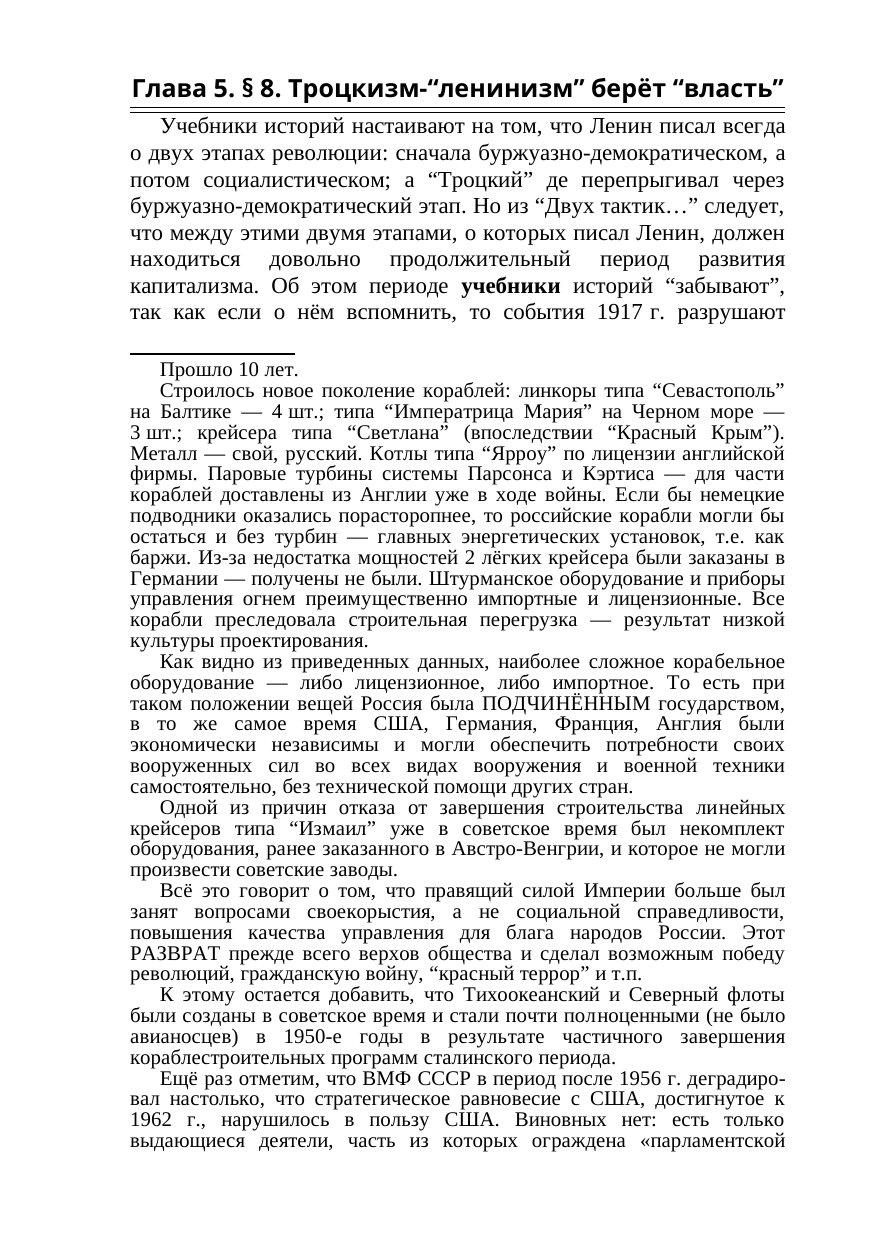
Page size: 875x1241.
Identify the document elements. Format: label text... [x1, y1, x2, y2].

text Всё это говорит о том, что правящий силой Империи бо­льше был занят вопросами своекорыстия, а не социальной справедливости, повышения качества управления для блага народов России. Этот РАЗВРАТ прежде всего верхов общества и сделал возможным победу революций, граждан­скую войну, “красный террор” и т.п. [130, 881, 785, 985]
text Как видно из приведенных данных, наиболее сложное кора­бельное оборудование — либо лицензионное, либо импортное. То есть при таком положении вещей Россия была ПОДЧИ­НЁННЫМ государством, в то же самое время США, Германия, Франция, Англия были экономически независимы и могли обеспечить потребности своих вооруженных сил во всех видах вооружения и военной техники самостоятельно, без техничес­кой помощи других стран. [130, 652, 785, 797]
text Прошло 10 лет. [130, 360, 785, 381]
text Одной из причин отказа от завершения строительства ли­нейных крейсеров типа “Измаил” уже в советское время был некомплект оборудования, ранее заказанного в Австро-Венг­рии, и которое не могли произвести советские заводы. [130, 797, 785, 881]
text Строилось новое поколение кораблей: линкоры типа “Севастополь” на Балтике — 4 шт.; типа “Им­ператрица Мария” на Черном море — 3 шт.; крейсера типа “Светлана” (впоследствии “Красный Крым”). Металл — свой, русский. Котлы типа “Ярроу” по лицензии английской фирмы. Паровые турбины системы Парсонса и Кэртиса — для части кораблей доставлены из Англии уже в ходе войны. Если бы немецкие подводники оказались порасторопнее, то российские корабли могли бы остаться и без турбин — главных энергетических установок, т.е. как баржи. Из-за недостатка мощностей 2 лёгких крей­сера были заказаны в Германии — получены не были. Штур­манское оборудование и приборы управления огнем преиму­щественно импортные и лицензионные. Все корабли преследо­вала строительная перегрузка — результат низкой культуры проектирования. [130, 381, 785, 652]
text Ещё раз отметим, что ВМФ СССР в период после 1956 г. де­гра­ди­ро­вал настолько, что стратегическое равновесие с США, достигнутое к 1962 г., нарушилось в пользу США. Виновных нет: есть только выдающиеся деятели, часть из которых ог­раждена «парламентской [130, 1068, 785, 1152]
text К этому остается добавить, что Тихоокеанский и Северный флоты были созданы в советское время и стали почти пол­ноценными (не было авианосцев) в 1950-е годы в резуль­тате частичного завершения кораблестроительных программ сталинского периода. [130, 985, 785, 1068]
text Учебники историй настаивают на том, что Ленин писал всег­да о двух этапах революции: сначала буржуазно-демокра­тическом, а потом социалистическом; а “Троцкий” де перепрыгивал через буржуазно-демократический этап. Но из “Двух тактик…” следует, что между этими двумя этапами, о кото­рых писал Ленин, должен находиться довольно продолжи­тельный период развития капитализма. Об этом периоде учебники историй “забывают”, так как если о нём вспомнить, то события 1917 г. разрушают [130, 113, 785, 325]
